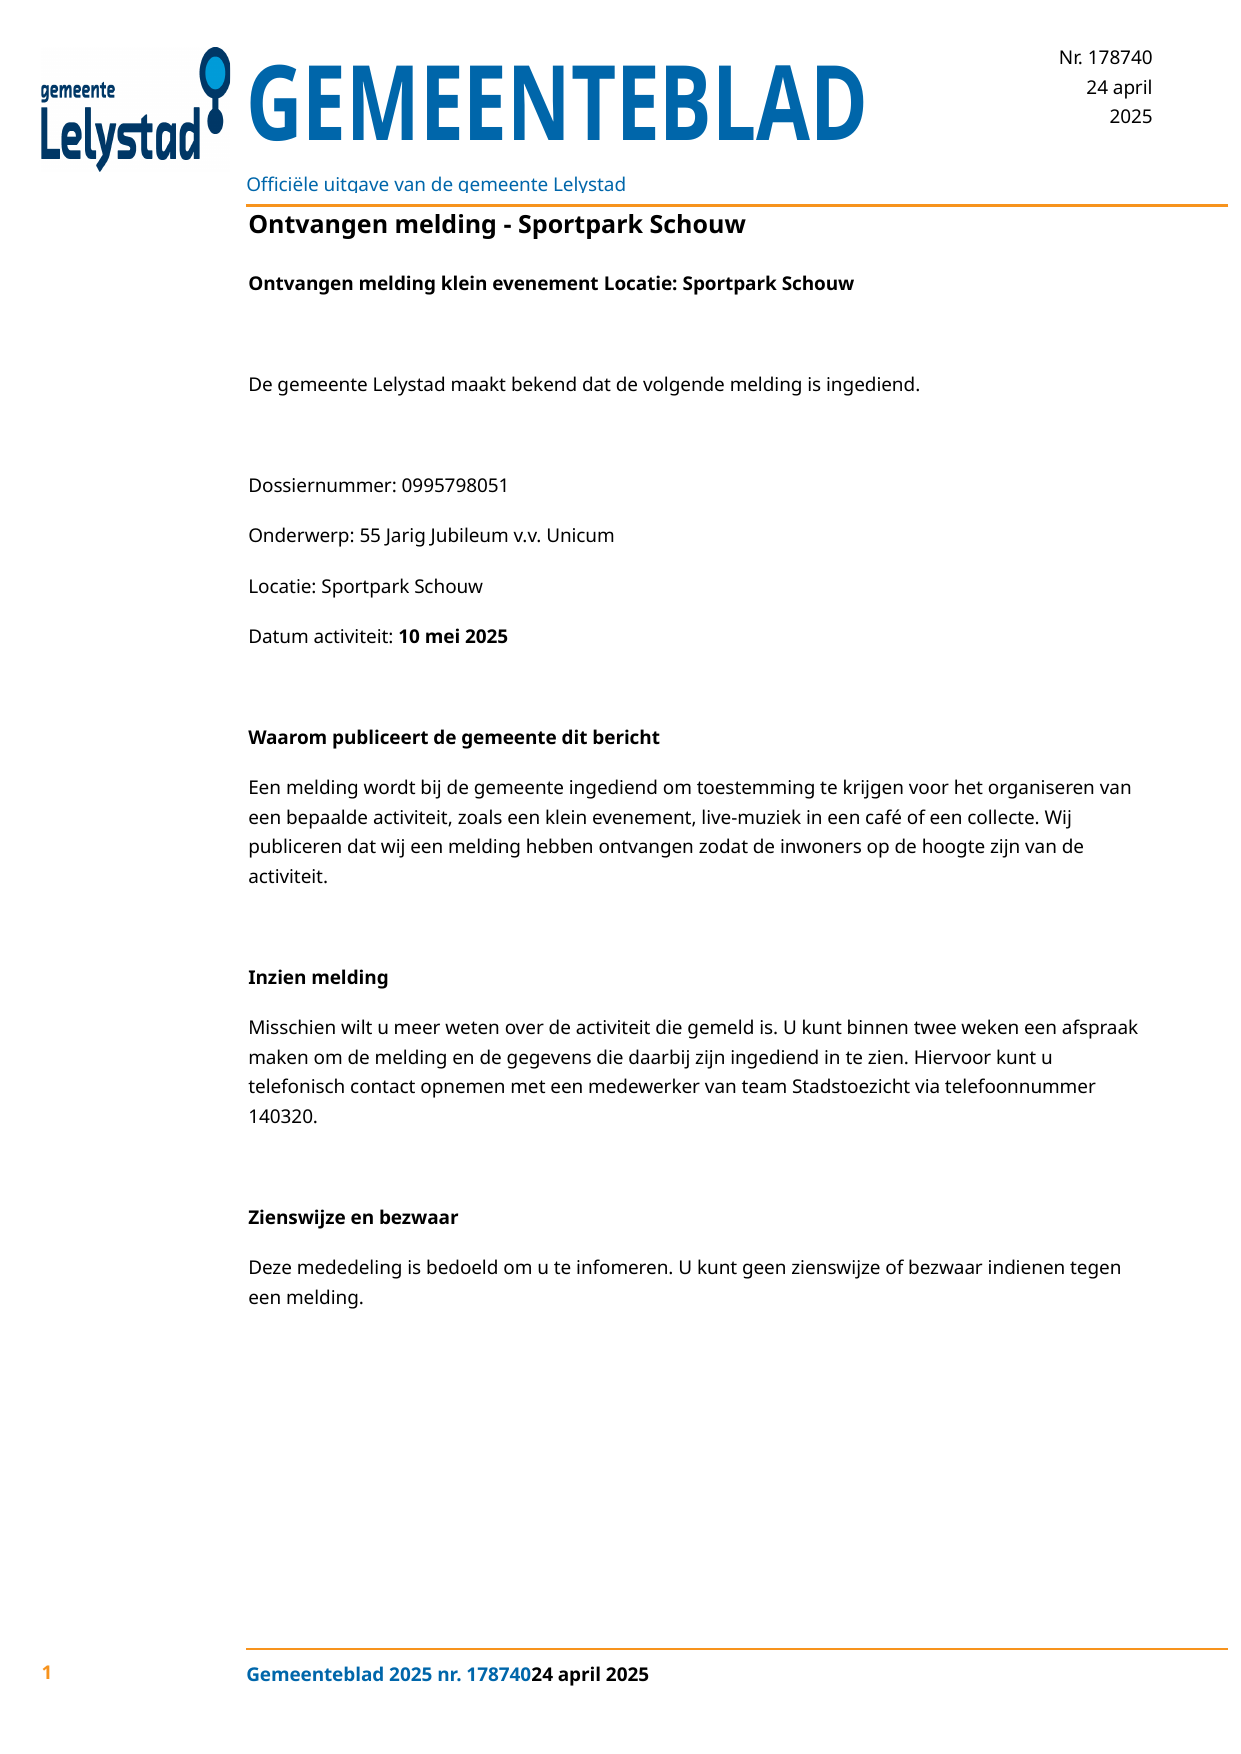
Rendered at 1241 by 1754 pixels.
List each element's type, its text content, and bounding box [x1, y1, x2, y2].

text Locatie: Sportpark Schouw [248, 573, 1152, 598]
picture [41, 47, 231, 172]
text Zienswijze en bezwaar [248, 1204, 1152, 1230]
text Onderwerp: 55 Jarig Jubileum v.v. Unicum [248, 522, 1152, 548]
text Inzien melding [248, 964, 1152, 990]
text Deze mededeling is bedoeld om u te infomeren. U kunt geen zienswijze of bezwaar indienen tegen een melding. [248, 1254, 1152, 1310]
text Datum activiteit: 10 mei 2025 [248, 623, 1152, 649]
text Ontvangen melding klein evenement Locatie: Sportpark Schouw [248, 270, 1152, 296]
text Een melding wordt bij de gemeente ingediend om toestemming te krijgen voor het organiseren van een bepaalde activiteit, zoals een klein evenement, live-muziek in een café of een collecte. Wij publiceren dat wij een melding hebben ontvangen zodat de inwoners op de hoogte zijn van de activiteit. [248, 774, 1152, 889]
text Dossiernummer: 0995798051 [248, 472, 1152, 498]
text Waarom publiceert de gemeente dit bericht [248, 724, 1152, 750]
text De gemeente Lelystad maakt bekend dat de volgende melding is ingediend. [248, 371, 1152, 397]
text Ontvangen melding - Sportpark Schouw [248, 207, 1152, 241]
text Misschien wilt u meer weten over de activiteit die gemeld is. U kunt binnen twee weken een afspraak maken om de melding en de gegevens die daarbij zijn ingediend in te zien. Hiervoor kunt u telefonisch contact opnemen met een medewerker van team Stadstoezicht via telefoonnummer 140320. [248, 1014, 1152, 1129]
